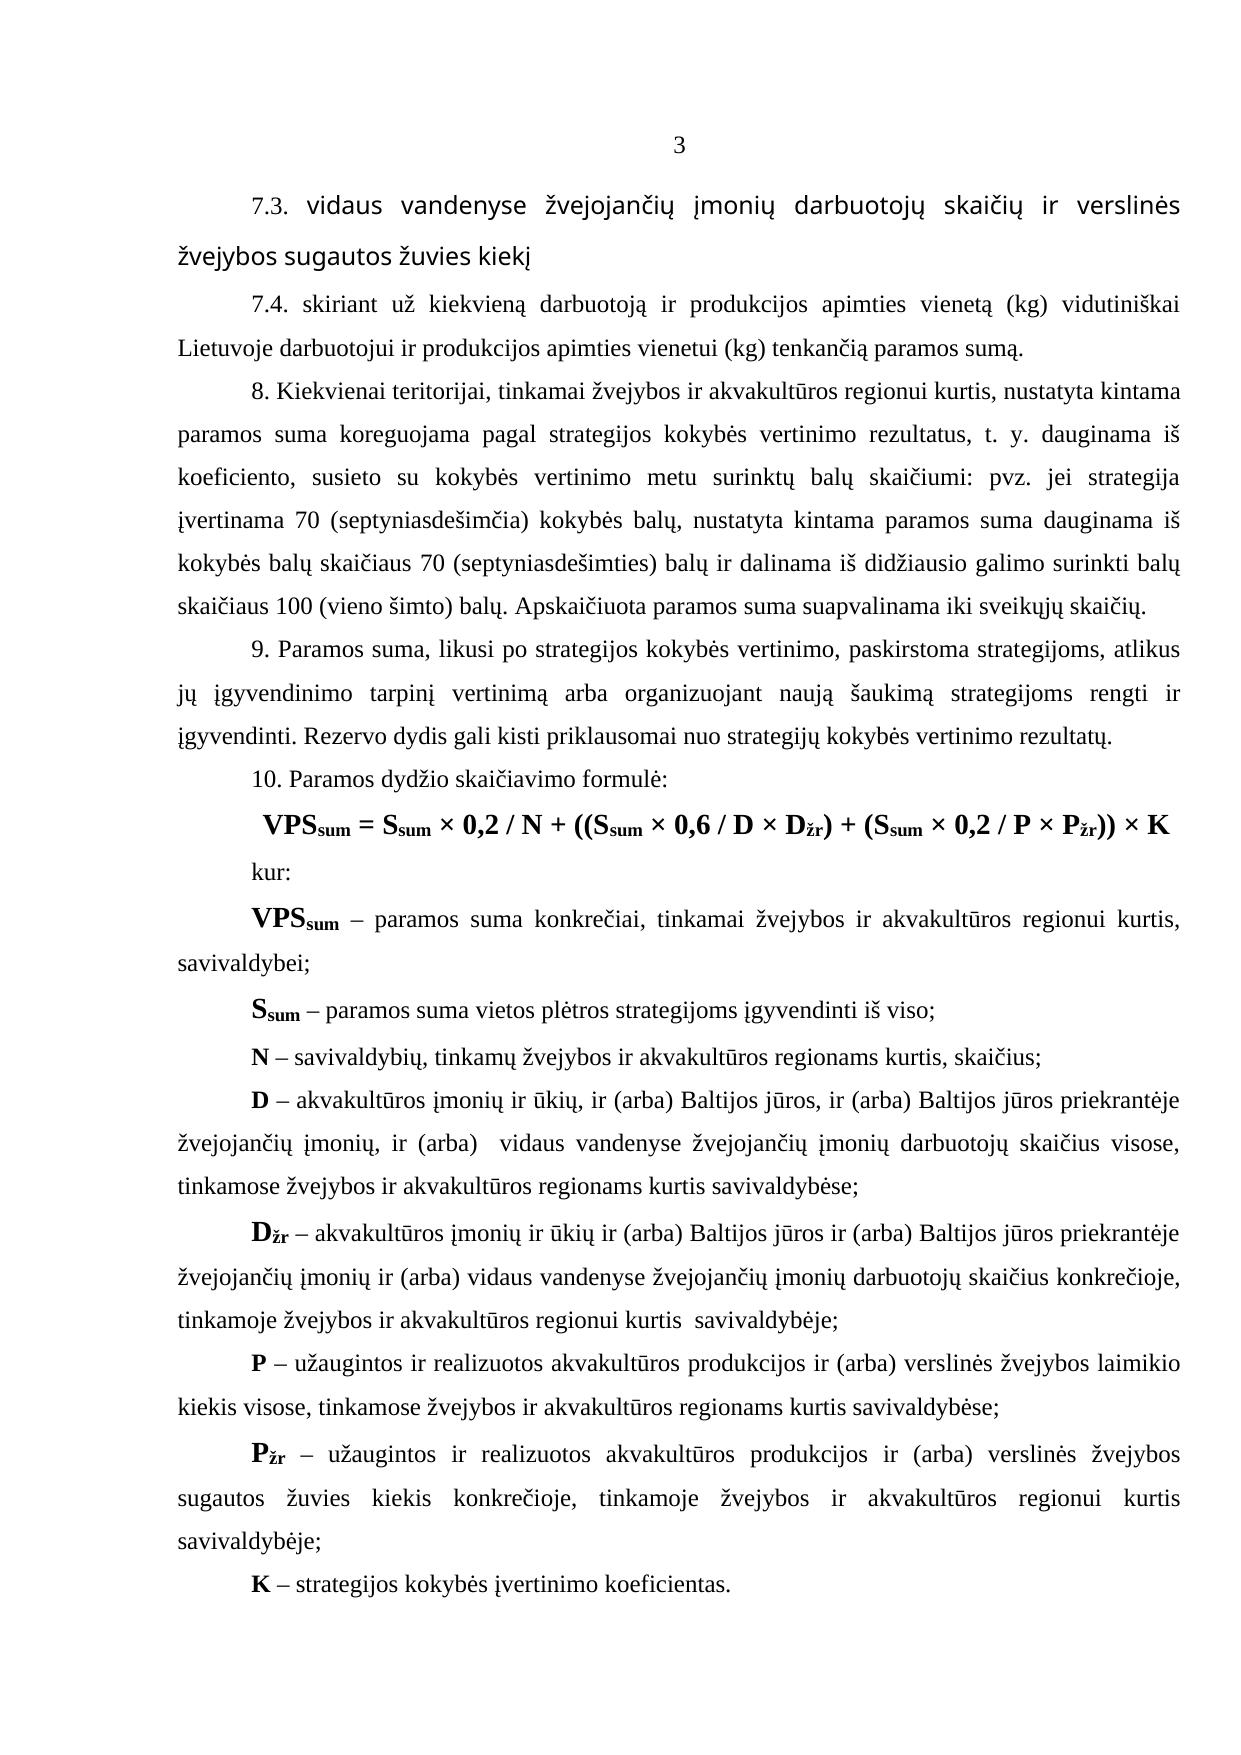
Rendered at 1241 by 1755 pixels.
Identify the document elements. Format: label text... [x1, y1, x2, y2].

text D – akvakultūros įmonių ir ūkių, ir (arba) Baltijos jūros, ir (arba) Baltijos jūros priekrantėje žvejojančių įmonių, ir (arba) vidaus vandenyse žvejojančių įmonių darbuotojų skaičius visose, tinkamose žvejybos ir akvakultūros regionams kurtis savivaldybėse; [177, 1085, 1181, 1200]
text 7.3. vidaus vandenyse žvejojančių įmonių darbuotojų skaičių ir verslinės žvejybos sugautos žuvies kiekį [177, 187, 1181, 272]
text 8. Kiekvienai teritorijai, tinkamai žvejybos ir akvakultūros regionui kurtis, nustatyta kintama paramos suma koreguojama pagal strategijos kokybės vertinimo rezultatus, t. y. dauginama iš koeficiento, susieto su kokybės vertinimo metu surinktų balų skaičiumi: pvz. jei strategija įvertinama 70 (septyniasdešimčia) kokybės balų, nustatyta kintama paramos suma dauginama iš kokybės balų skaičiaus 70 (septyniasdešimties) balų ir dalinama iš didžiausio galimo surinkti balų skaičiaus 100 (vieno šimto) balų. Apskaičiuota paramos suma suapvalinama iki sveikųjų skaičių. [177, 376, 1181, 620]
text N – savivaldybių, tinkamų žvejybos ir akvakultūros regionams kurtis, skaičius; [177, 1042, 1181, 1071]
text 7.4. skiriant už kiekvieną darbuotoją ir produkcijos apimties vienetą (kg) vidutiniškai Lietuvoje darbuotojui ir produkcijos apimties vienetui (kg) tenkančią paramos sumą. [177, 289, 1181, 361]
text Ssum – paramos suma vietos plėtros strategijoms įgyvendinti iš viso; [177, 991, 1181, 1025]
text Pžr – užaugintos ir realizuotos akvakultūros produkcijos ir (arba) verslinės žvejybos sugautos žuvies kiekis konkrečioje, tinkamoje žvejybos ir akvakultūros regionui kurtis savivaldybėje; [177, 1435, 1181, 1554]
text VPSsum = Ssum × 0,2 / N + ((Ssum × 0,6 / D × Džr) + (Ssum × 0,2 / P × Pžr)) × K [177, 807, 1181, 841]
text Džr – akvakultūros įmonių ir ūkių ir (arba) Baltijos jūros ir (arba) Baltijos jūros priekrantėje žvejojančių įmonių ir (arba) vidaus vandenyse žvejojančių įmonių darbuotojų skaičius konkrečioje, tinkamoje žvejybos ir akvakultūros regionui kurtis savivaldybėje; [177, 1214, 1181, 1334]
text P – užaugintos ir realizuotos akvakultūros produkcijos ir (arba) verslinės žvejybos laimikio kiekis visose, tinkamose žvejybos ir akvakultūros regionams kurtis savivaldybėse; [177, 1348, 1181, 1420]
text 9. Paramos suma, likusi po strategijos kokybės vertinimo, paskirstoma strategijoms, atlikus jų įgyvendinimo tarpinį vertinimą arba organizuojant naują šaukimą strategijoms rengti ir įgyvendinti. Rezervo dydis gali kisti priklausomai nuo strategijų kokybės vertinimo rezultatų. [177, 634, 1181, 749]
text K – strategijos kokybės įvertinimo koeficientas. [177, 1569, 1181, 1598]
text VPSsum – paramos suma konkrečiai, tinkamai žvejybos ir akvakultūros regionui kurtis, savivaldybei; [177, 900, 1181, 977]
text kur: [177, 857, 1181, 886]
text 10. Paramos dydžio skaičiavimo formulė: [177, 764, 1181, 793]
